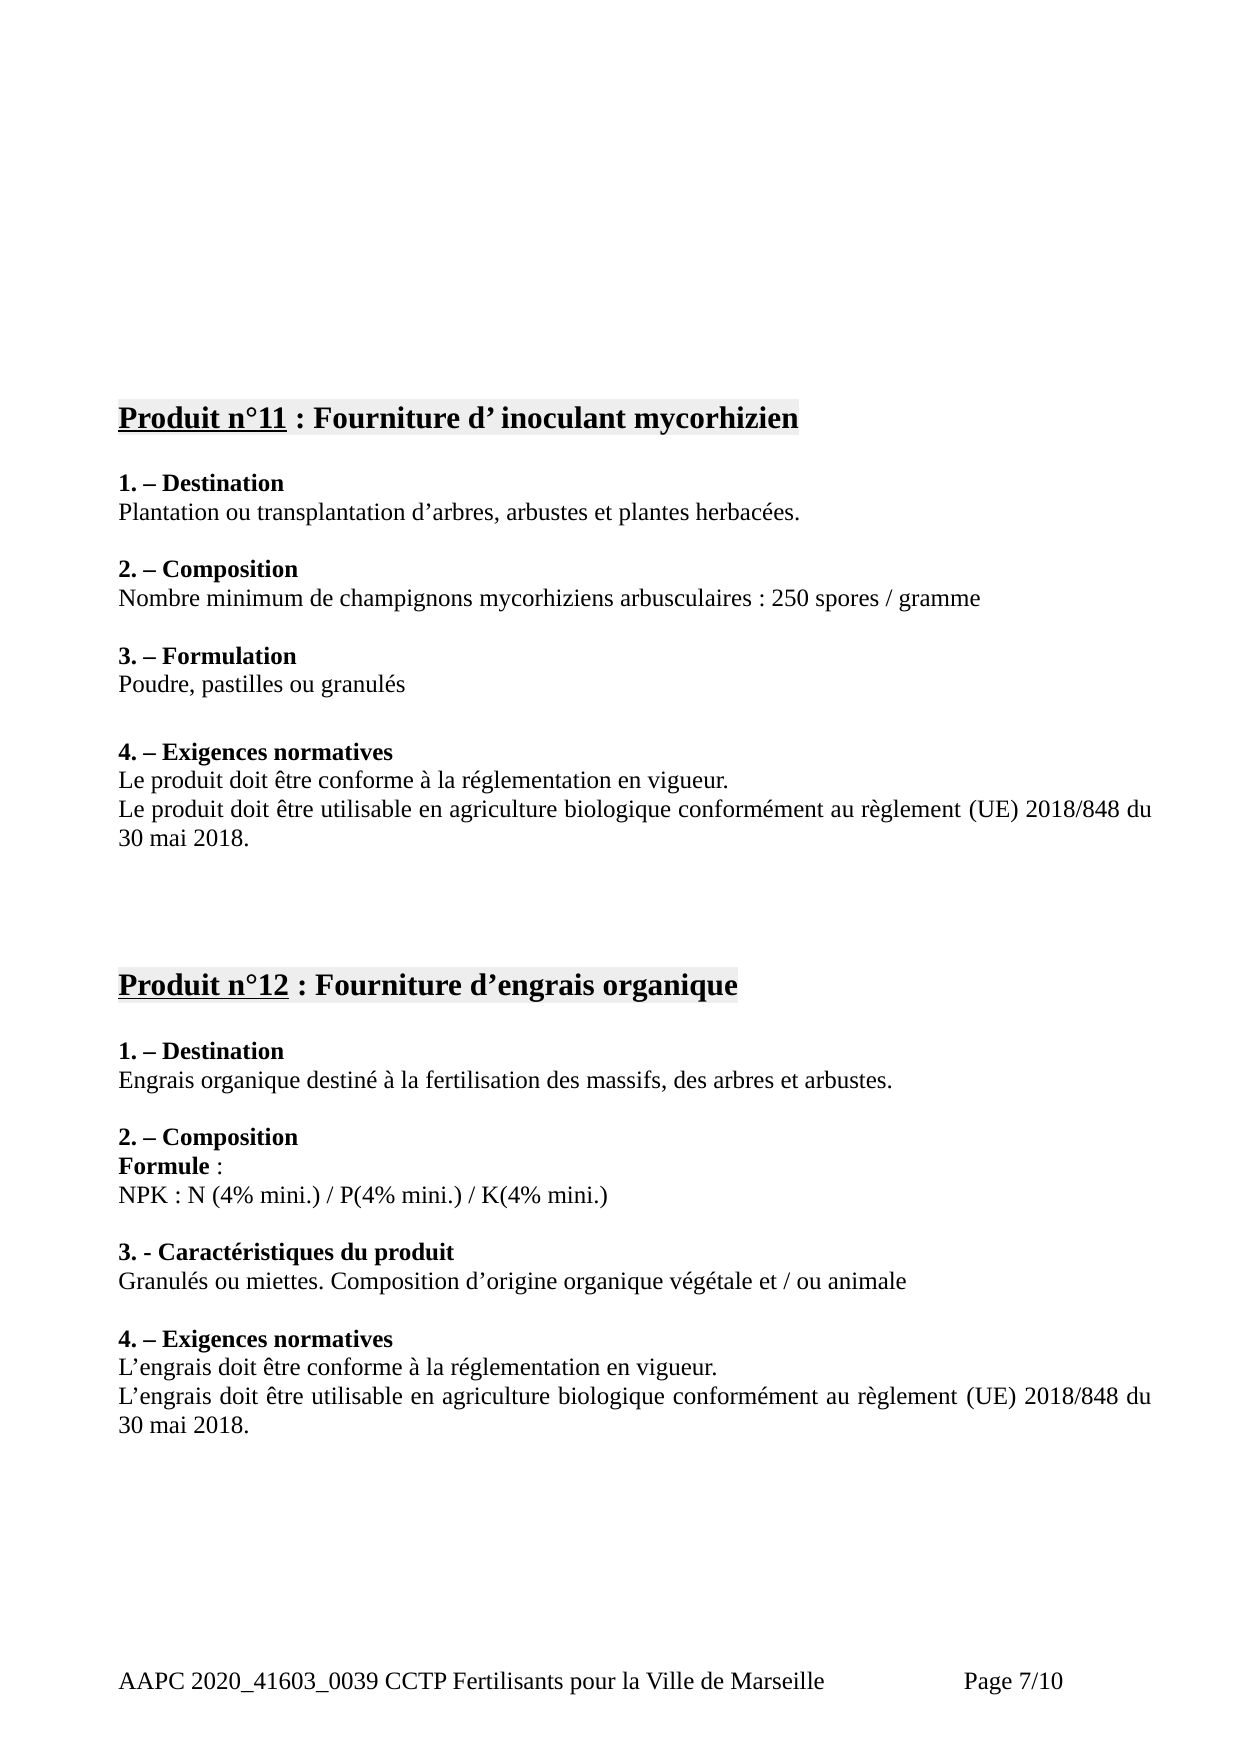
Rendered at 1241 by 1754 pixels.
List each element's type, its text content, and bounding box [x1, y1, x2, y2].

text Nombre minimum de champignons mycorhiziens arbusculaires : 250 spores / gramme [118, 583, 1152, 612]
text 3. – Formulation [118, 641, 1152, 669]
text Produit n°12 : Fourniture d’engrais organique [118, 967, 1152, 1003]
text 2. – Composition [118, 554, 1152, 583]
text Le produit doit être utilisable en agriculture biologique conformément au règlement (UE) 2018/848 du 30 mai 2018. [118, 794, 1152, 852]
text Engrais organique destiné à la fertilisation des massifs, des arbres et arbustes. [118, 1065, 1152, 1094]
text NPK : N (4% mini.) / P(4% mini.) / K(4% mini.) [118, 1180, 1152, 1209]
text 2. – Composition [118, 1122, 1152, 1151]
text Produit n°11 : Fourniture d’ inoculant mycorhizien [118, 399, 1152, 435]
text 4. – Exigences normatives [118, 737, 1152, 765]
text Poudre, pastilles ou granulés [118, 669, 1152, 698]
list Formule : [118, 1151, 1152, 1180]
text 3. - Caractéristiques du produit [118, 1237, 1152, 1266]
text L’engrais doit être conforme à la réglementation en vigueur. [81, 1352, 1152, 1381]
text L’engrais doit être utilisable en agriculture biologique conformément au règlement (UE) 2018/848 du 30 mai 2018. [118, 1381, 1152, 1439]
text 4. – Exigences normatives [118, 1324, 1152, 1352]
text Plantation ou transplantation d’arbres, arbustes et plantes herbacées. [118, 497, 1152, 526]
text 1. – Destination [118, 1036, 1152, 1065]
text Le produit doit être conforme à la réglementation en vigueur. [81, 765, 1152, 794]
text Granulés ou miettes. Composition d’origine organique végétale et / ou animale [118, 1266, 1152, 1295]
text 1. – Destination [118, 468, 1152, 497]
